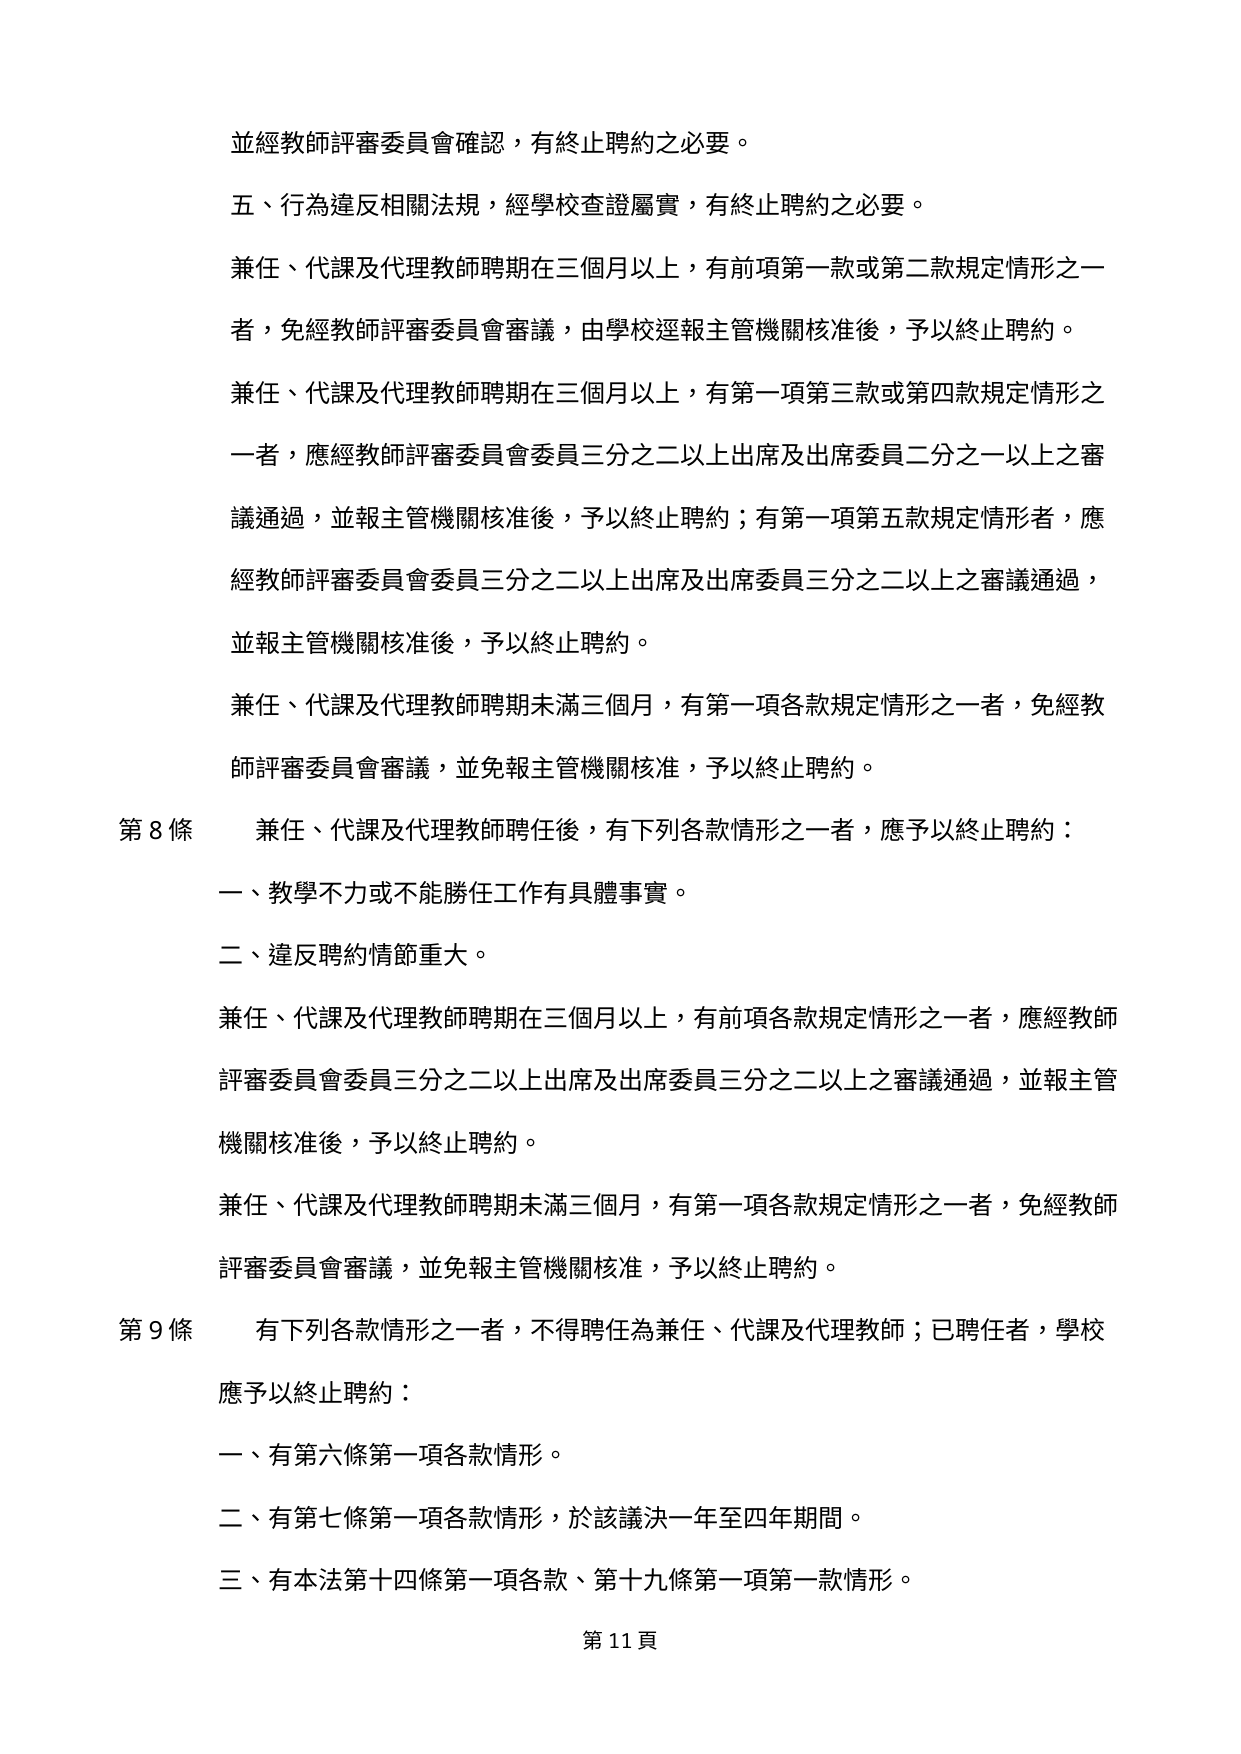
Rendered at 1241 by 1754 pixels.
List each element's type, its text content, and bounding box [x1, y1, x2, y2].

text 第9條 有下列各款情形之一者，不得聘任為兼任、代課及代理教師；已聘任者，學校應予以終止聘約： 一、有第六條第一項各款情形。 二、有第七條第一項各款情形，於該議決一年至四年期間。 三、有本法第十四條第一項各款、第十九條第一項第一款情形。 [118, 1287, 1122, 1600]
text 第8條 兼任、代課及代理教師聘任後，有下列各款情形之一者，應予以終止聘約： 一、教學不力或不能勝任工作有具體事實。 二、違反聘約情節重大。 兼任、代課及代理教師聘期在三個月以上，有前項各款規定情形之一者，應經教師評審委員會委員三分之二以上出席及出席委員三分之二以上之審議通過，並報主管機關核准後，予以終止聘約。 兼任、代課及代理教師聘期未滿三個月，有第一項各款規定情形之一者，免經教師評審委員會審議，並免報主管機關核准，予以終止聘約。 [118, 787, 1122, 1287]
text 並經教師評審委員會確認，有終止聘約之必要。 五、行為違反相關法規，經學校查證屬實，有終止聘約之必要。 兼任、代課及代理教師聘期在三個月以上，有前項第一款或第二款規定情形之一者，免經教師評審委員會審議，由學校逕報主管機關核准後，予以終止聘約。 兼任、代課及代理教師聘期在三個月以上，有第一項第三款或第四款規定情形之一者，應經教師評審委員會委員三分之二以上出席及出席委員二分之一以上之審議通過，並報主管機關核准後，予以終止聘約；有第一項第五款規定情形者，應經教師評審委員會委員三分之二以上出席及出席委員三分之二以上之審議通過，並報主管機關核准後，予以終止聘約。 兼任、代課及代理教師聘期未滿三個月，有第一項各款規定情形之一者，免經教師評審委員會審議，並免報主管機關核准，予以終止聘約。 [118, 100, 1122, 787]
